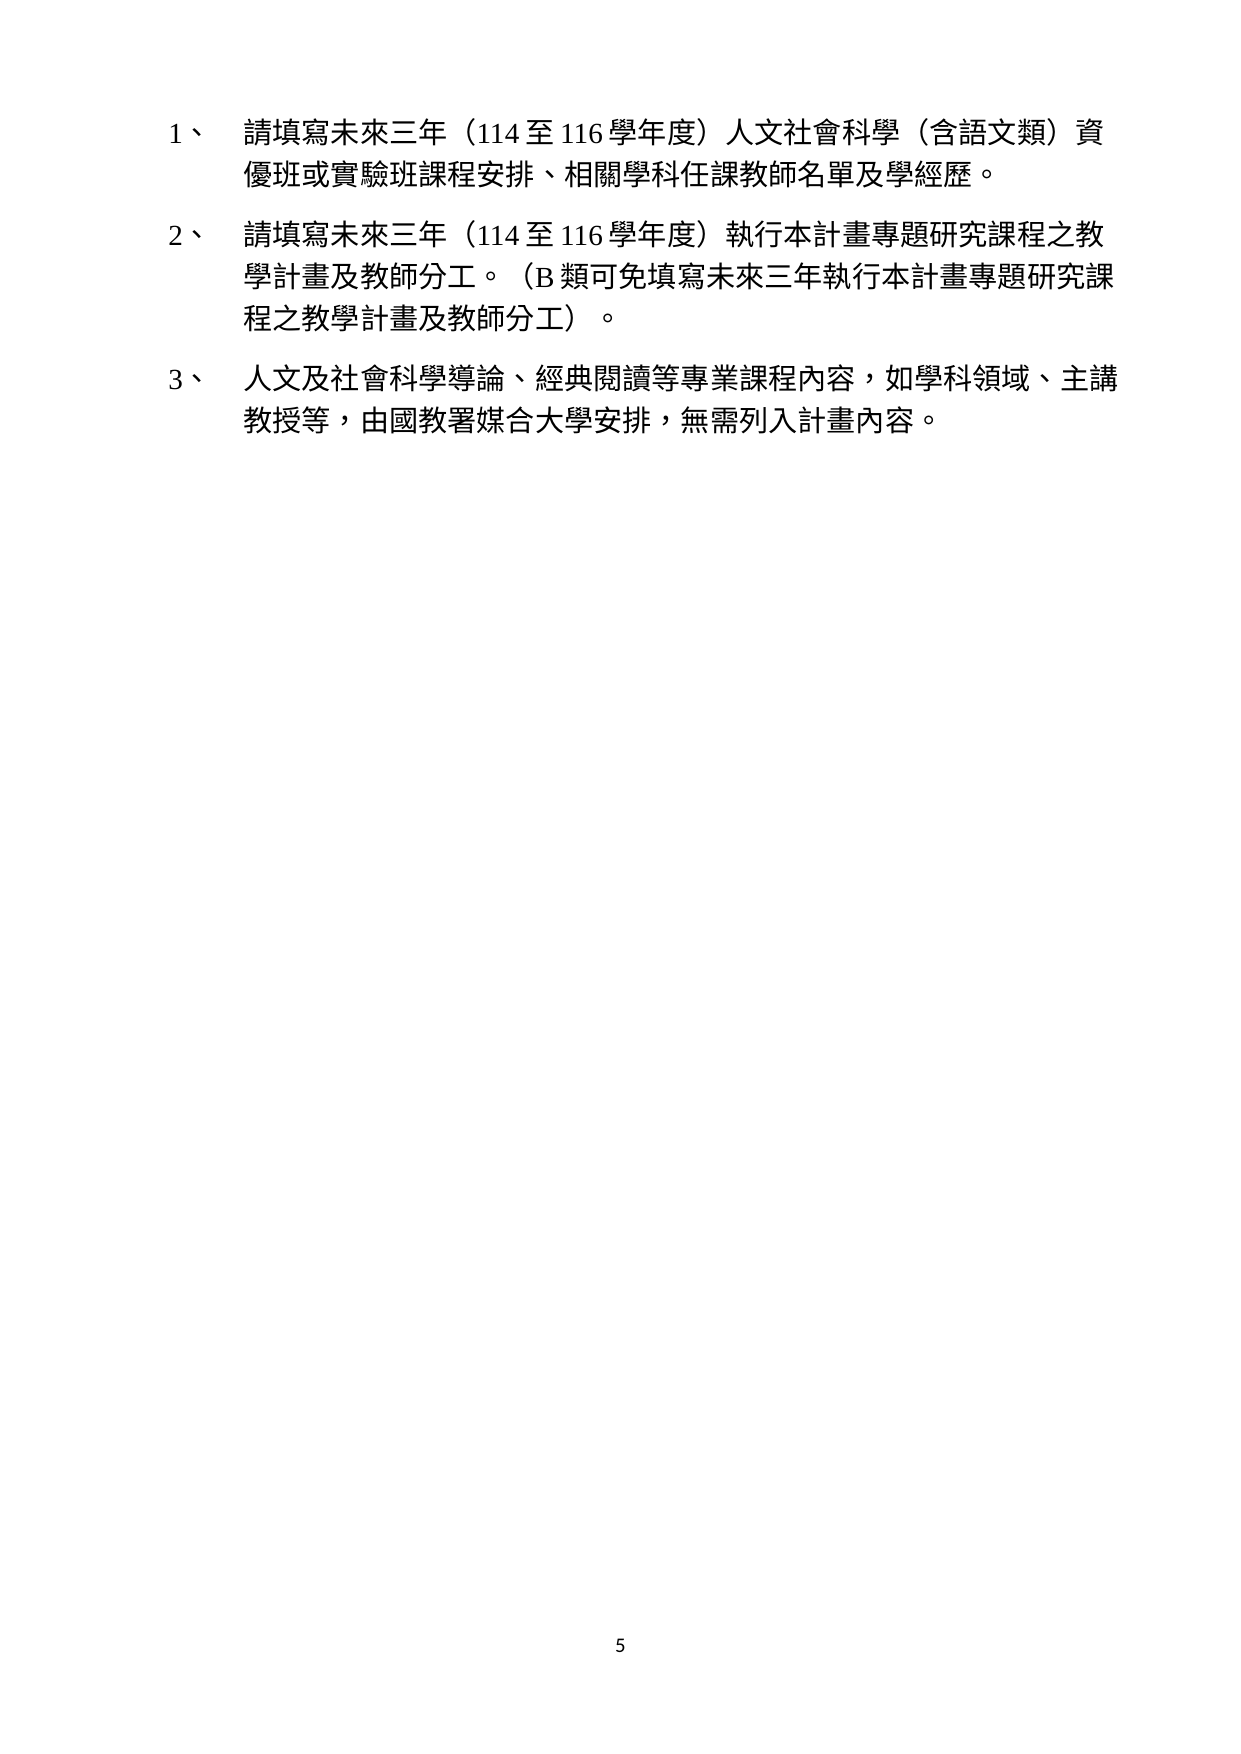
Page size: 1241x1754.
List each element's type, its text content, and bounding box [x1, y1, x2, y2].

list 請填寫未來三年（114至116學年度）人文社會科學（含語文類）資優班或實驗班課程安排、相關學科任課教師名單及學經歷。 [168, 110, 1122, 194]
list 請填寫未來三年（114至116學年度）執行本計畫專題研究課程之教學計畫及教師分工。（B類可免填寫未來三年執行本計畫專題研究課程之教學計畫及教師分工）。 [168, 212, 1122, 337]
list 人文及社會科學導論、經典閱讀等專業課程內容，如學科領域、主講教授等，由國教署媒合大學安排，無需列入計畫內容。 [168, 356, 1122, 439]
